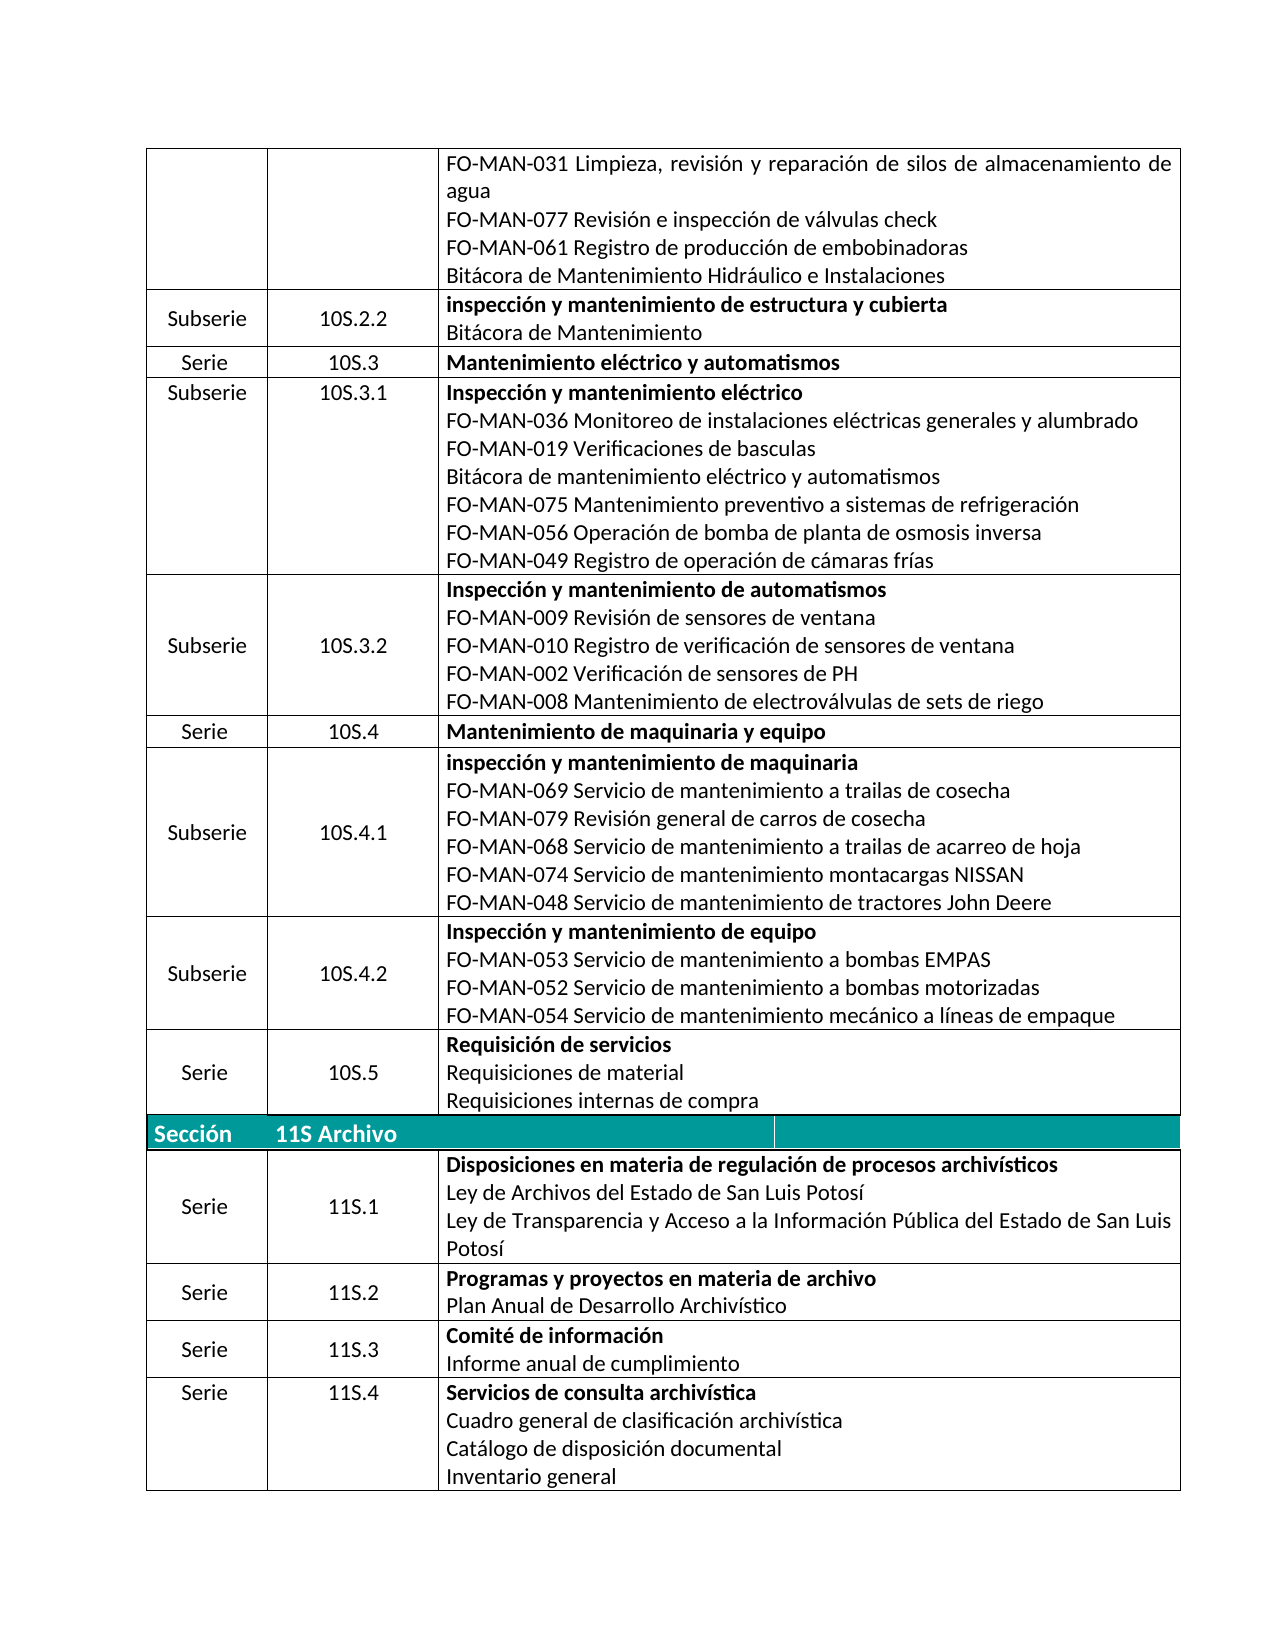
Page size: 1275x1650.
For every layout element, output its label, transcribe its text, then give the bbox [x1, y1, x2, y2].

table_cell 10S.4.2 [268, 917, 438, 1029]
table_cell Mantenimiento eléctrico y automatismos [439, 347, 1180, 377]
table_cell 10S.4.1 [268, 748, 438, 916]
table_cell Serie [147, 347, 267, 377]
table_cell Mantenimiento de maquinaria y equipo [439, 716, 1180, 747]
table_cell [950, 1116, 1026, 1148]
table_cell 11S.2 [268, 1264, 438, 1320]
table_cell inspección y mantenimiento de maquinaria FO-MAN-069 Servicio de mantenimiento a trailas de cosecha FO-MAN-079 Revisión general de carros de cosecha FO-MAN-068 Servicio de mantenimiento a trailas de acarreo de hoja FO-MAN-074 Servicio de mantenimiento montacargas NISSAN FO-MAN-048 Servicio de mantenimiento de tractores John Deere [439, 748, 1180, 916]
table_cell Serie [147, 1030, 267, 1114]
table_cell Subserie [147, 917, 267, 1029]
table_cell Inspección y mantenimiento eléctrico FO-MAN-036 Monitoreo de instalaciones eléctricas generales y alumbrado FO-MAN-019 Verificaciones de basculas Bitácora de mantenimiento eléctrico y automatismos FO-MAN-075 Mantenimiento preventivo a sistemas de refrigeración FO-MAN-056 Operación de bomba de planta de osmosis inversa FO-MAN-049 Registro de operación de cámaras frías [439, 378, 1180, 574]
table_cell Inspección y mantenimiento de automatismos FO-MAN-009 Revisión de sensores de ventana FO-MAN-010 Registro de verificación de sensores de ventana FO-MAN-002 Verificación de sensores de PH FO-MAN-008 Mantenimiento de electroválvulas de sets de riego [439, 575, 1180, 715]
table_cell 10S.4 [268, 716, 438, 747]
table_cell Inspección y mantenimiento de equipo FO-MAN-053 Servicio de mantenimiento a bombas EMPAS FO-MAN-052 Servicio de mantenimiento a bombas motorizadas FO-MAN-054 Servicio de mantenimiento mecánico a líneas de empaque [439, 917, 1180, 1029]
table_cell inspección y mantenimiento de estructura y cubierta Bitácora de Mantenimiento [439, 290, 1180, 346]
table_cell Serie [147, 1264, 267, 1320]
table_cell Serie [147, 1321, 267, 1377]
table_cell Subserie [147, 290, 267, 346]
table_cell 11S.4 [268, 1378, 438, 1490]
table_cell Subserie [147, 748, 267, 916]
table_cell [866, 1116, 950, 1148]
table_cell [1026, 1116, 1180, 1148]
table_cell 10S.5 [268, 1030, 438, 1114]
table_cell Comité de información Informe anual de cumplimiento [439, 1321, 1180, 1377]
table_cell 11S Archivo [268, 1116, 774, 1148]
table_cell Serie [147, 1151, 267, 1263]
table_cell Disposiciones en materia de regulación de procesos archivísticos Ley de Archivos del Estado de San Luis Potosí Ley de Transparencia y Acceso a la Información Pública del Estado de San Luis Potosí [439, 1151, 1180, 1263]
table_cell FO-MAN-031 Limpieza, revisión y reparación de silos de almacenamiento de agua FO-MAN-077 Revisión e inspección de válvulas check FO-MAN-061 Registro de producción de embobinadoras Bitácora de Mantenimiento Hidráulico e Instalaciones [439, 149, 1180, 289]
table_cell 10S.3.1 [268, 378, 438, 574]
table_cell Programas y proyectos en materia de archivo Plan Anual de Desarrollo Archivístico [439, 1264, 1180, 1320]
table_cell 11S.1 [268, 1151, 438, 1263]
table_cell [775, 1116, 866, 1148]
table_cell 11S.3 [268, 1321, 438, 1377]
table_cell Sección [148, 1115, 268, 1148]
table_cell Subserie [147, 575, 267, 715]
table_cell Subserie [147, 378, 267, 574]
table_cell [268, 149, 438, 289]
table_cell Servicios de consulta archivística Cuadro general de clasificación archivística Catálogo de disposición documental Inventario general [439, 1378, 1180, 1490]
table_cell Serie [147, 1378, 267, 1490]
table_cell Serie [147, 716, 267, 747]
table_cell 10S.3.2 [268, 575, 438, 715]
table_cell [147, 149, 267, 289]
table_cell 10S.3 [268, 347, 438, 377]
table_cell 10S.2.2 [268, 290, 438, 346]
table_cell Requisición de servicios Requisiciones de material Requisiciones internas de compra [439, 1030, 1180, 1114]
